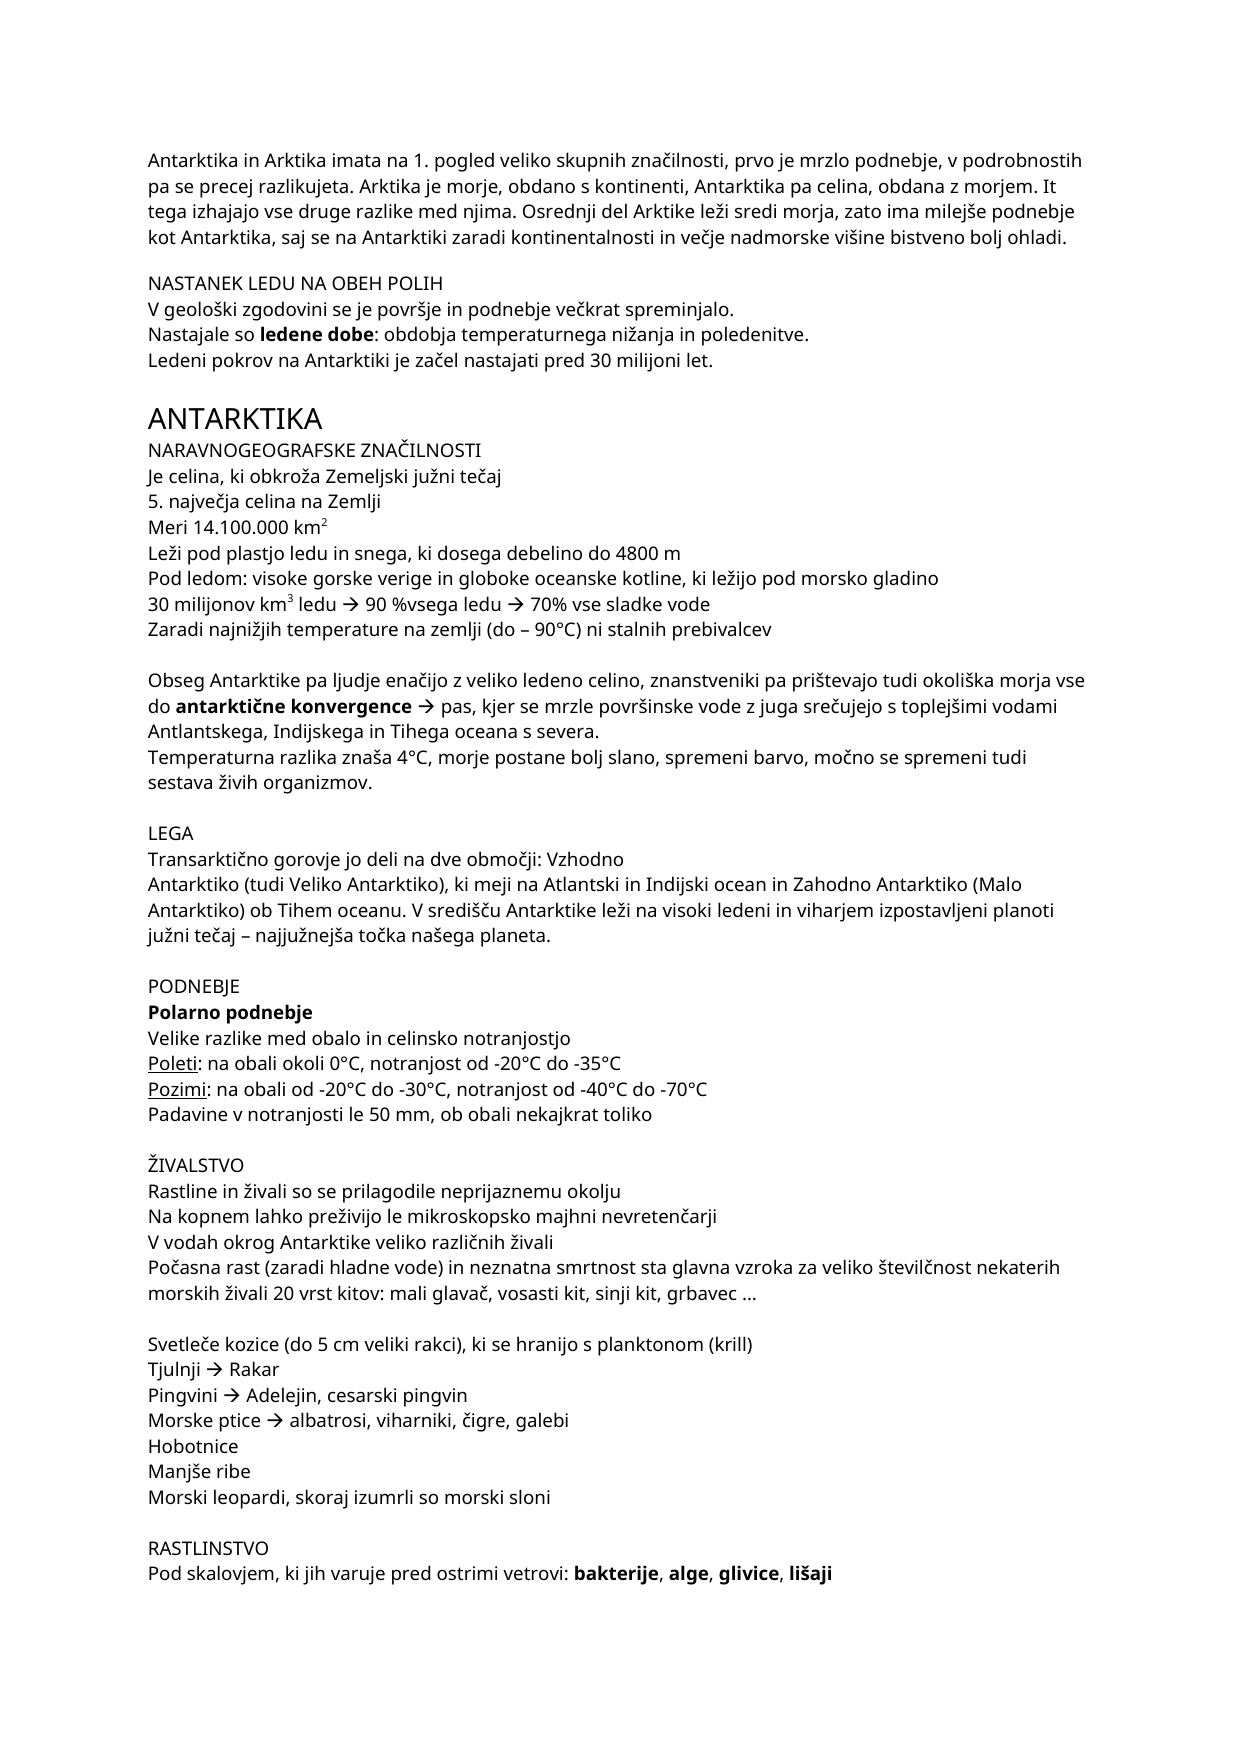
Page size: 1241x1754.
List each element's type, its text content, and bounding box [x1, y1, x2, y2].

text Padavine v notranjosti le 50 mm, ob obali nekajkrat toliko [148, 1101, 1093, 1127]
text Morske ptice à albatrosi, viharniki, čigre, galebi [148, 1408, 1093, 1433]
text 30 milijonov km3 ledu à 90 %vsega ledu à 70% vse sladke vode [148, 591, 1093, 616]
text Na kopnem lahko preživijo le mikroskopsko majhni nevretenčarji [148, 1203, 1093, 1229]
text Antarktiko (tudi Veliko Antarktiko), ki meji na Atlantski in Indijski ocean in Zahodno Antarktiko (Malo Antarktiko) ob Tihem oceanu. V središču Antarktike leži na visoki ledeni in viharjem izpostavljeni planoti južni tečaj – najjužnejša točka našega planeta. [148, 872, 1093, 948]
text NASTANEK LEDU NA OBEH POLIH [148, 271, 1093, 296]
text Pod skalovjem, ki jih varuje pred ostrimi vetrovi: bakterije, alge, glivice, lišaji [148, 1561, 1093, 1586]
text Transarktično gorovje jo deli na dve območji: Vzhodno [148, 846, 1093, 872]
text ANTARKTIKA [148, 398, 1093, 438]
text Je celina, ki obkroža Zemeljski južni tečaj [148, 463, 1093, 489]
text Obseg Antarktike pa ljudje enačijo z veliko ledeno celino, znanstveniki pa prištevajo tudi okoliška morja vse do antarktične konvergence à pas, kjer se mrzle površinske vode z juga srečujejo s toplejšimi vodami Antlantskega, Indijskega in Tihega oceana s severa. [148, 667, 1093, 744]
text Antarktika in Arktika imata na 1. pogled veliko skupnih značilnosti, prvo je mrzlo podnebje, v podrobnostih pa se precej razlikujeta. Arktika je morje, obdano s kontinenti, Antarktika pa celina, obdana z morjem. It tega izhajajo vse druge razlike med njima. Osrednji del Arktike leži sredi morja, zato ima milejše podnebje kot Antarktika, saj se na Antarktiki zaradi kontinentalnosti in večje nadmorske višine bistveno bolj ohladi. [148, 148, 1093, 250]
text Počasna rast (zaradi hladne vode) in neznatna smrtnost sta glavna vzroka za veliko številčnost nekaterih morskih živali 20 vrst kitov: mali glavač, vosasti kit, sinji kit, grbavec … [148, 1254, 1093, 1306]
text Manjše ribe [148, 1459, 1093, 1484]
text Morski leopardi, skoraj izumrli so morski sloni [148, 1484, 1093, 1510]
text Rastline in živali so se prilagodile neprijaznemu okolju [148, 1178, 1093, 1203]
text Svetleče kozice (do 5 cm veliki rakci), ki se hranijo s planktonom (krill) [148, 1331, 1093, 1357]
text V vodah okrog Antarktike veliko različnih živali [148, 1229, 1093, 1254]
text Leži pod plastjo ledu in snega, ki dosega debelino do 4800 m [148, 540, 1093, 565]
text LEGA [148, 821, 1093, 846]
text Nastajale so ledene dobe: obdobja temperaturnega nižanja in poledenitve. [148, 322, 1093, 347]
text Temperaturna razlika znaša 4°C, morje postane bolj slano, spremeni barvo, močno se spremeni tudi sestava živih organizmov. [148, 744, 1093, 795]
text PODNEBJE [148, 974, 1093, 999]
text Pod ledom: visoke gorske verige in globoke oceanske kotline, ki ležijo pod morsko gladino [148, 565, 1093, 591]
text Tjulnji à Rakar [148, 1357, 1093, 1382]
text RASTLINSTVO [148, 1535, 1093, 1561]
text Ledeni pokrov na Antarktiki je začel nastajati pred 30 milijoni let. [148, 347, 1093, 373]
text Pozimi: na obali od -20°C do -30°C, notranjost od -40°C do -70°C [148, 1076, 1093, 1101]
text V geološki zgodovini se je površje in podnebje večkrat spreminjalo. [148, 296, 1093, 322]
text 5. največja celina na Zemlji [148, 489, 1093, 514]
text NARAVNOGEOGRAFSKE ZNAČILNOSTI [148, 438, 1093, 463]
text Polarno podnebje [148, 999, 1093, 1025]
text Pingvini à Adelejin, cesarski pingvin [148, 1382, 1093, 1408]
text Poleti: na obali okoli 0°C, notranjost od -20°C do -35°C [148, 1050, 1093, 1076]
text Zaradi najnižjih temperature na zemlji (do – 90°C) ni stalnih prebivalcev [148, 616, 1093, 642]
text Hobotnice [148, 1433, 1093, 1459]
text ŽIVALSTVO [148, 1152, 1093, 1178]
text Meri 14.100.000 km2 [148, 514, 1093, 540]
text Velike razlike med obalo in celinsko notranjostjo [148, 1025, 1093, 1050]
